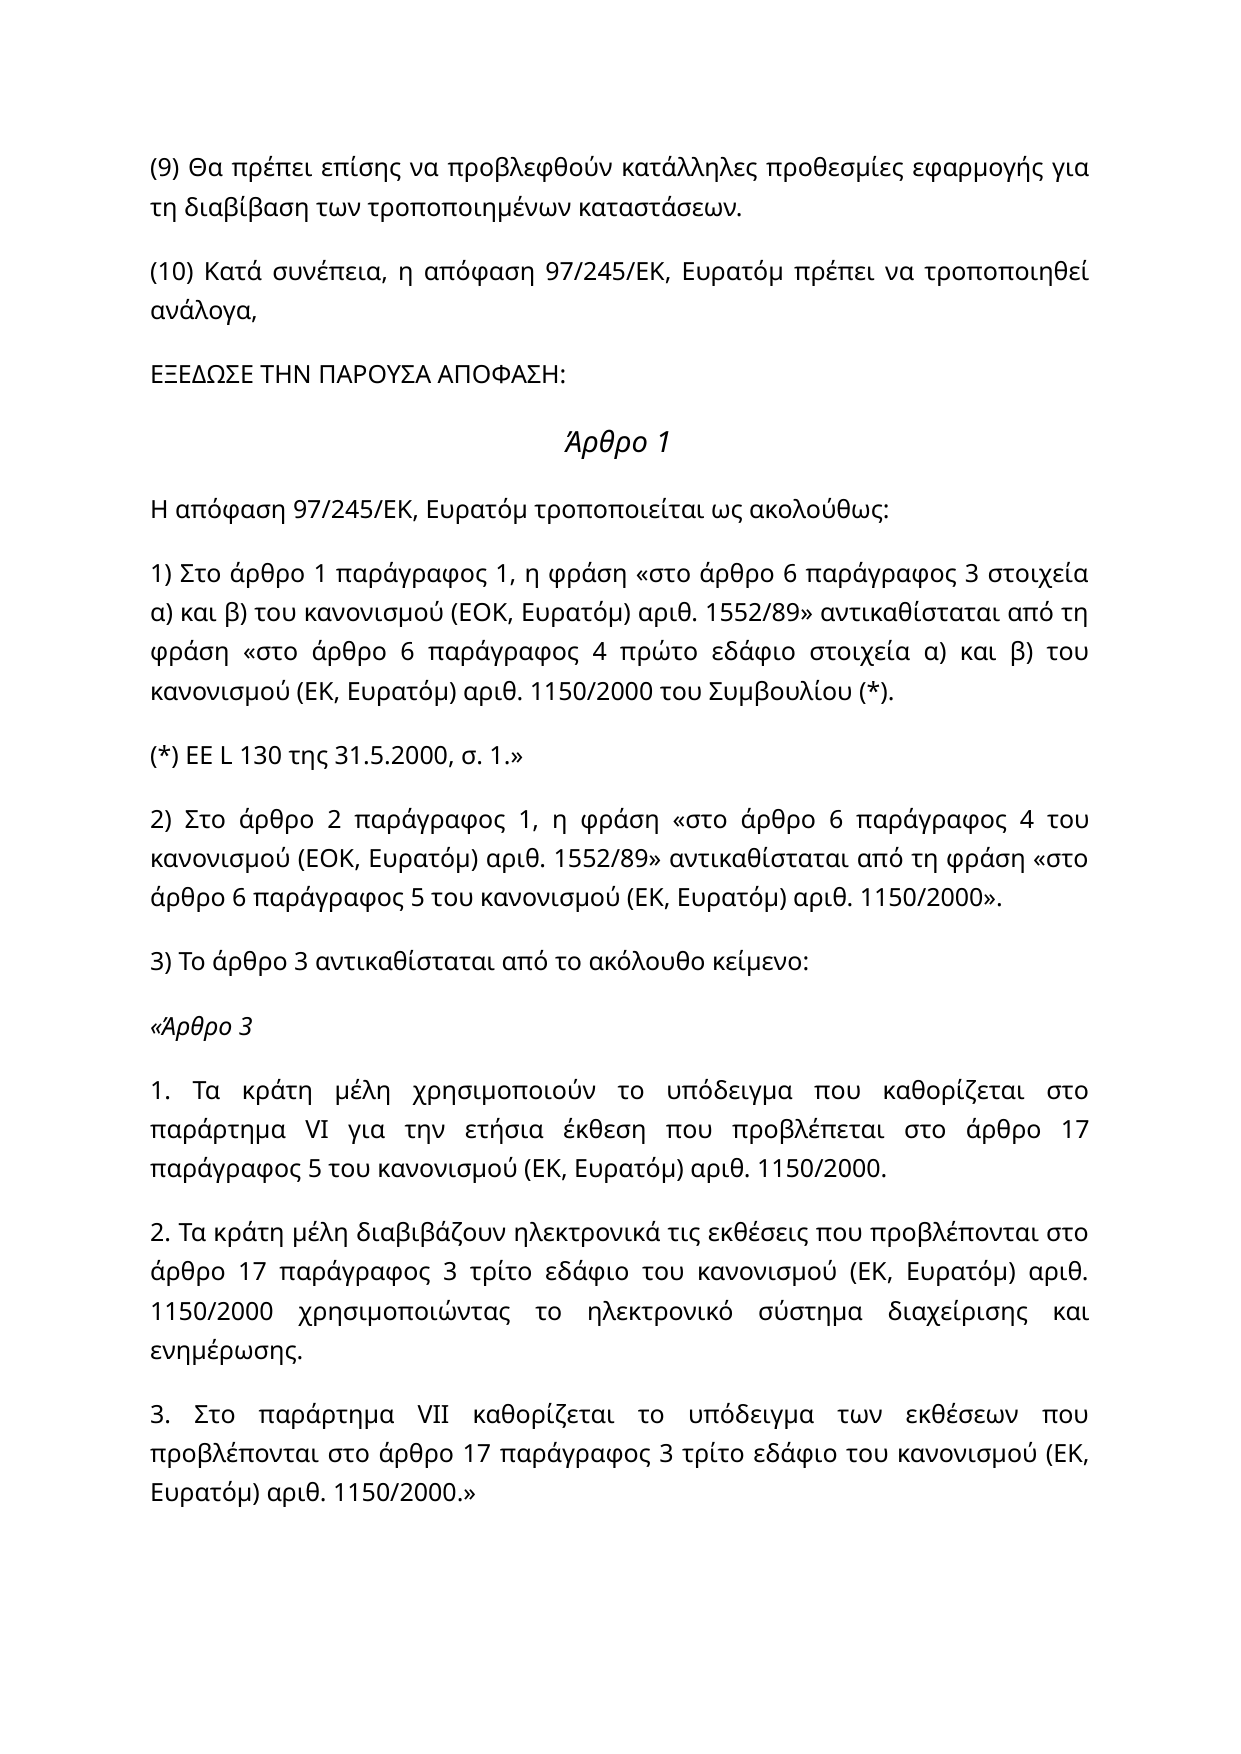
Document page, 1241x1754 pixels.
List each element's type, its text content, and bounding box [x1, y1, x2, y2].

text Η απόφαση 97/245/ΕΚ, Ευρατόμ τροποποιείται ως ακολούθως: [150, 491, 1090, 526]
text «Άρθρο 3 [150, 1008, 1090, 1042]
text 1) Στο άρθρο 1 παράγραφος 1, η φράση «στο άρθρο 6 παράγραφος 3 στοιχεία α) και β) του κανονισμού (ΕΟΚ, Ευρατόμ) αριθ. 1552/89» αντικαθίσταται από τη φράση «στο άρθρο 6 παράγραφος 4 πρώτο εδάφιο στοιχεία α) και β) του κανονισμού (ΕΚ, Ευρατόμ) αριθ. 1150/2000 του Συμβουλίου (*). [150, 556, 1090, 707]
text 1. Τα κράτη μέλη χρησιμοποιούν το υπόδειγμα που καθορίζεται στο παράρτημα VI για την ετήσια έκθεση που προβλέπεται στο άρθρο 17 παράγραφος 5 του κανονισμού (ΕΚ, Ευρατόμ) αριθ. 1150/2000. [150, 1072, 1090, 1185]
text 2) Στο άρθρο 2 παράγραφος 1, η φράση «στο άρθρο 6 παράγραφος 4 του κανονισμού (ΕΟΚ, Ευρατόμ) αριθ. 1552/89» αντικαθίσταται από τη φράση «στο άρθρο 6 παράγραφος 5 του κανονισμού (ΕΚ, Ευρατόμ) αριθ. 1150/2000». [150, 801, 1090, 914]
text (*) ΕΕ L 130 της 31.5.2000, σ. 1.» [150, 737, 1090, 771]
text 2. Τα κράτη μέλη διαβιβάζουν ηλεκτρονικά τις εκθέσεις που προβλέπονται στο άρθρο 17 παράγραφος 3 τρίτο εδάφιο του κανονισμού (ΕΚ, Ευρατόμ) αριθ. 1150/2000 χρησιμοποιώντας το ηλεκτρονικό σύστημα διαχείρισης και ενημέρωσης. [150, 1215, 1090, 1366]
subtitle Άρθρο 1 [150, 421, 1090, 461]
text 3. Στο παράρτημα VII καθορίζεται το υπόδειγμα των εκθέσεων που προβλέπονται στο άρθρο 17 παράγραφος 3 τρίτο εδάφιο του κανονισμού (ΕΚ, Ευρατόμ) αριθ. 1150/2000.» [150, 1396, 1090, 1509]
text (10) Κατά συνέπεια, η απόφαση 97/245/ΕΚ, Ευρατόμ πρέπει να τροποποιηθεί ανάλογα, [150, 253, 1090, 327]
text (9) Θα πρέπει επίσης να προβλεφθούν κατάλληλες προθεσμίες εφαρμογής για τη διαβίβαση των τροποποιημένων καταστάσεων. [150, 150, 1090, 223]
text 3) Το άρθρο 3 αντικαθίσταται από το ακόλουθο κείμενο: [150, 944, 1090, 978]
text ΕΞΕΔΩΣΕ ΤΗΝ ΠΑΡΟΥΣΑ ΑΠΟΦΑΣΗ: [150, 357, 1090, 391]
